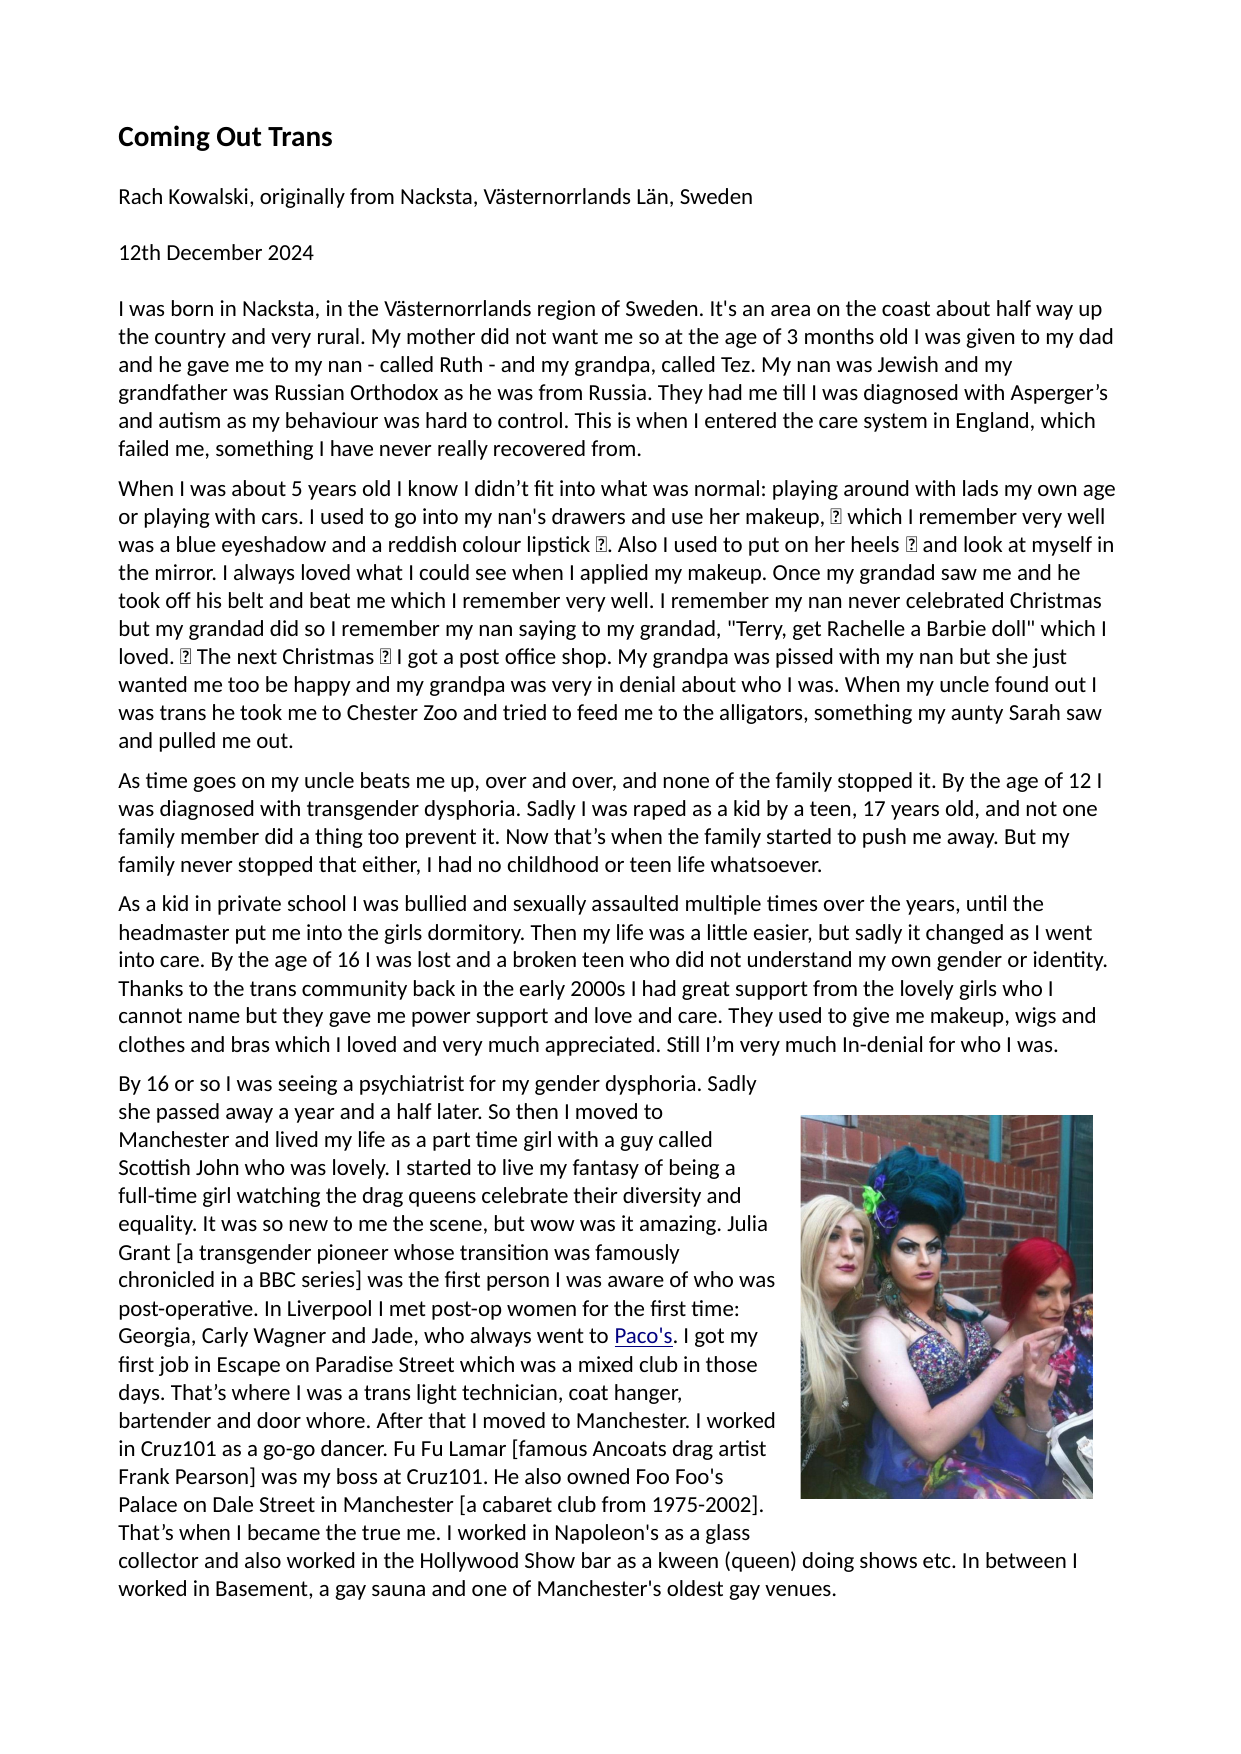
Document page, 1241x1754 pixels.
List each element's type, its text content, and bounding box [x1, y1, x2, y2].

text As time goes on my uncle beats me up, over and over, and none of the family stopped it. By the age of 12 I was diagnosed with transgender dysphoria. Sadly I was raped as a kid by a teen, 17 years old, and not one family member did a thing too prevent it. Now that’s when the family started to push me away. But my family never stopped that either, I had no childhood or teen life whatsoever. [118, 766, 1122, 878]
text Coming Out Trans [118, 118, 1122, 154]
text Rach Kowalski, originally from Nacksta, Västernorrlands Län, Sweden [118, 182, 1122, 210]
text By 16 or so I was seeing a psychiatrist for my gender dysphoria. Sadly she passed away a year and a half later. So then I moved to Manchester and lived my life as a part time girl with a guy called Scottish John who was lovely. I started to live my fantasy of being a full-time girl watching the drag queens celebrate their diversity and equality. It was so new to me the scene, but wow was it amazing. Julia Grant [a transgender pioneer whose transition was famously chronicled in a BBC series] was the first person I was aware of who was post-operative. In Liverpool I met post-op women for the first time: Georgia, Carly Wagner and Jade, who always went to Paco's. I got my first job in Escape on Paradise Street which was a mixed club in those days. That’s where I was a trans light technician, coat hanger, bartender and door whore. After that I moved to Manchester. I worked in Cruz101 as a go-go dancer. Fu Fu Lamar [famous Ancoats drag artist Frank Pearson] was my boss at Cruz101. He also owned Foo Foo's Palace on Dale Street in Manchester [a cabaret club from 1975-2002]. That’s when I became the true me. I worked in Napoleon's as a glass collector and also worked in the Hollywood Show bar as a kween (queen) doing shows etc. In between I worked in Basement, a gay sauna and one of Manchester's oldest gay venues. [118, 1069, 1122, 1602]
text When I was about 5 years old I know I didn’t fit into what was normal: playing around with lads my own age or playing with cars. I used to go into my nan's drawers and use her makeup, 💄 which I remember very well was a blue eyeshadow and a reddish colour lipstick 💄. Also I used to put on her heels 👠 and look at myself in the mirror. I always loved what I could see when I applied my makeup. Once my grandad saw me and he took off his belt and beat me which I remember very well. I remember my nan never celebrated Christmas but my grandad did so I remember my nan saying to my grandad, "Terry, get Rachelle a Barbie doll" which I loved. 🥰 The next Christmas 🎄 I got a post office shop. My grandpa was pissed with my nan but she just wanted me too be happy and my grandpa was very in denial about who I was. When my uncle found out I was trans he took me to Chester Zoo and tried to feed me to the alligators, something my aunty Sarah saw and pulled me out. [118, 474, 1122, 754]
picture [800, 1115, 1093, 1499]
text As a kid in private school I was bullied and sexually assaulted multiple times over the years, until the headmaster put me into the girls dormitory. Then my life was a little easier, but sadly it changed as I went into care. By the age of 16 I was lost and a broken teen who did not understand my own gender or identity. Thanks to the trans community back in the early 2000s I had great support from the lovely girls who I cannot name but they gave me power support and love and care. They used to give me makeup, wigs and clothes and bras which I loved and very much appreciated. Still I’m very much In-denial for who I was. [118, 889, 1122, 1058]
text 12th December 2024 [118, 238, 1122, 266]
text I was born in Nacksta, in the Västernorrlands region of Sweden. It's an area on the coast about half way up the country and very rural. My mother did not want me so at the age of 3 months old I was given to my dad and he gave me to my nan - called Ruth - and my grandpa, called Tez. My nan was Jewish and my grandfather was Russian Orthodox as he was from Russia. They had me till I was diagnosed with Asperger’s and autism as my behaviour was hard to control. This is when I entered the care system in England, which failed me, something I have never really recovered from. [118, 294, 1122, 462]
